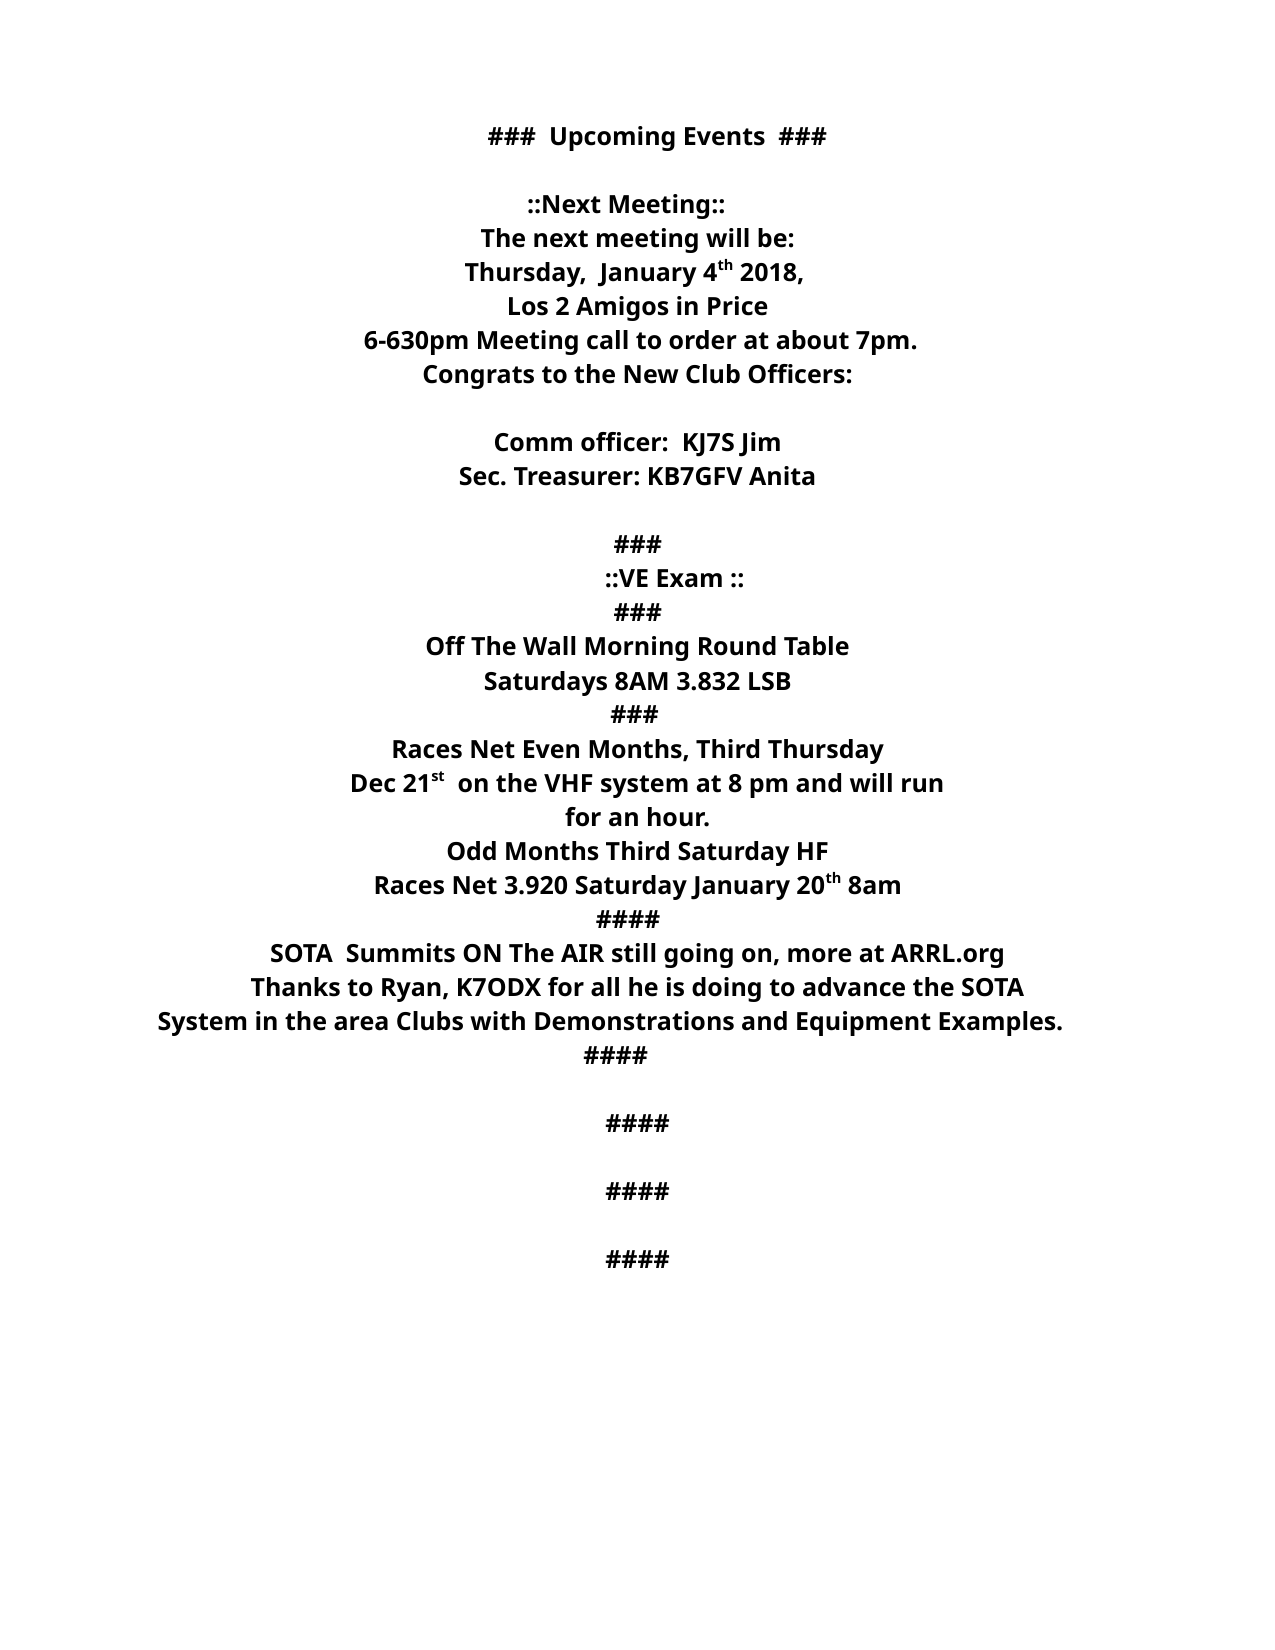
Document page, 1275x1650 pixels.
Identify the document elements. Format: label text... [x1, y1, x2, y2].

text Thanks to Ryan, K7ODX for all he is doing to advance the SOTA [118, 970, 1157, 1004]
text 6-630pm Meeting call to order at about 7pm. [118, 322, 1157, 357]
text SOTA Summits ON The AIR still going on, more at ARRL.org [118, 936, 1157, 970]
text Dec 21st on the VHF system at 8 pm and will run [118, 765, 1157, 799]
text ### Upcoming Events ### [118, 118, 1157, 152]
text Congrats to the New Club Officers: [118, 357, 1157, 391]
text Races Net 3.920 Saturday January 20th 8am [118, 867, 1157, 902]
text ### [118, 697, 1157, 731]
text Odd Months Third Saturday HF [118, 833, 1157, 867]
text Sec. Treasurer: KB7GFV Anita [118, 459, 1157, 493]
text for an hour. [118, 799, 1157, 833]
text Thursday, January 4th 2018, [118, 254, 1157, 288]
text Saturdays 8AM 3.832 LSB [118, 663, 1157, 697]
text System in the area Clubs with Demonstrations and Equipment Examples. [118, 1004, 1157, 1038]
text #### [118, 1106, 1157, 1140]
text Off The Wall Morning Round Table [118, 629, 1157, 663]
text The next meeting will be: [118, 220, 1157, 254]
text ::VE Exam :: [118, 561, 1157, 595]
text ::Next Meeting:: [118, 186, 1157, 220]
text #### [118, 1174, 1157, 1208]
text #### [118, 1038, 1157, 1072]
text Comm officer: KJ7S Jim [118, 425, 1157, 459]
text ### [118, 527, 1157, 561]
text Races Net Even Months, Third Thursday [118, 731, 1157, 765]
text #### [118, 1242, 1157, 1276]
text #### [118, 902, 1157, 936]
text Los 2 Amigos in Price [118, 288, 1157, 322]
text ### [118, 595, 1157, 629]
